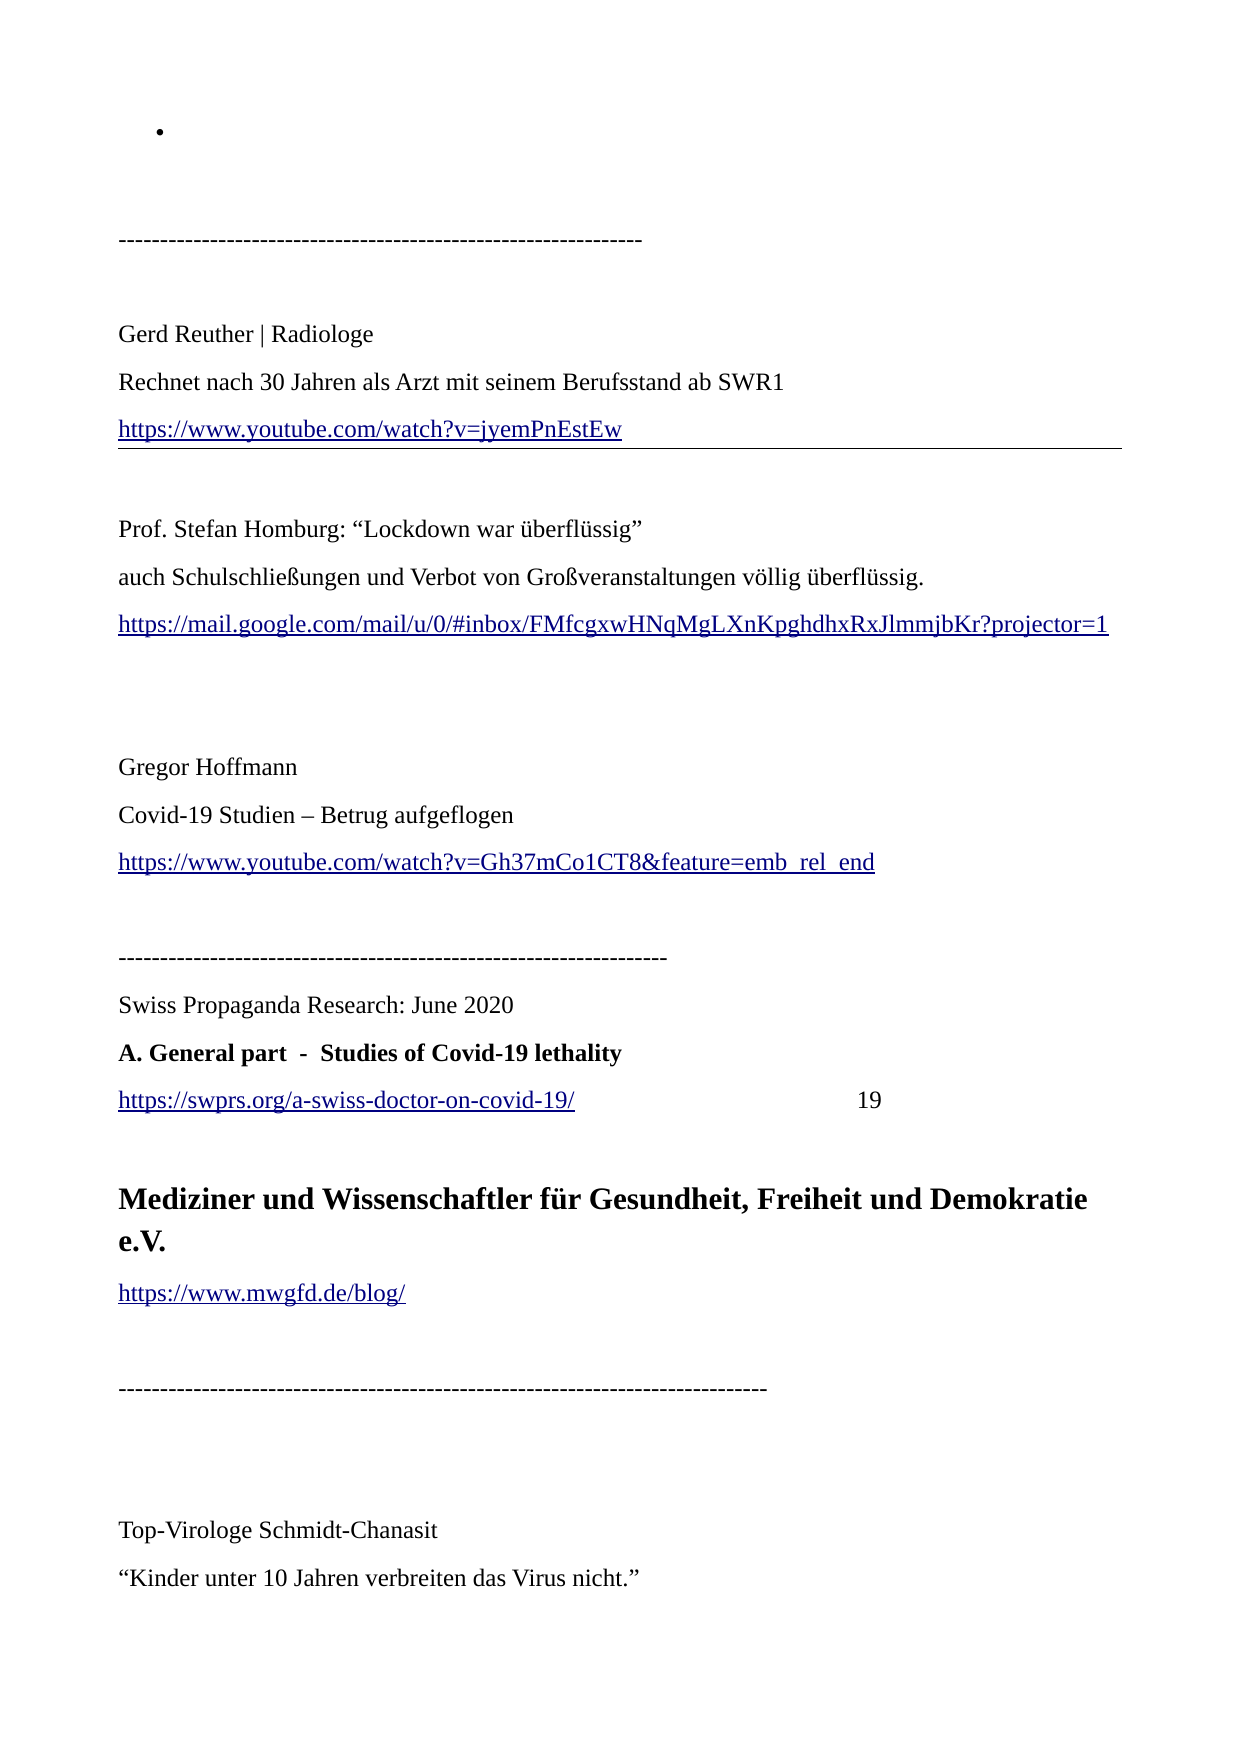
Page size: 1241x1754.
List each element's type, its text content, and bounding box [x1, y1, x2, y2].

text https://www.youtube.com/watch?v=jyemPnEstEw [118, 414, 1122, 448]
text Mediziner und Wissenschaftler für Gesundheit, Freiheit und Demokratie e.V. [118, 1181, 1122, 1258]
text --------------------------------------------------------------- [118, 224, 1122, 253]
text Covid-19 Studien – Betrug aufgeflogen [118, 800, 1122, 828]
text https://mail.google.com/mail/u/0/#inbox/FMfcgxwHNqMgLXnKpghdhxRxJlmmjbKr?projector=1 [118, 609, 1122, 638]
text “Kinder unter 10 Jahren verbreiten das Virus nicht.” [118, 1563, 1122, 1592]
text ------------------------------------------------------------------------------ [118, 1373, 1122, 1402]
text Gerd Reuther | Radiologe [118, 319, 1122, 348]
text Swiss Propaganda Research: June 2020 [118, 990, 1122, 1019]
text https://www.youtube.com/watch?v=Gh37mCo1CT8&feature=emb_rel_end [118, 847, 1122, 876]
text Gregor Hoffmann [118, 752, 1122, 781]
text auch Schulschließungen und Verbot von Großveranstaltungen völlig überflüssig. [118, 562, 1122, 590]
text Prof. Stefan Homburg: “Lockdown war überflüssig” [118, 514, 1122, 543]
text https://swprs.org/a-swiss-doctor-on-covid-19/ 19 [118, 1085, 1122, 1114]
text Top-Virologe Schmidt-Chanasit [118, 1516, 1122, 1544]
text A. General part - Studies of Covid-19 lethality [118, 1038, 1122, 1066]
text ------------------------------------------------------------------ [118, 942, 1122, 971]
text https://www.mwgfd.de/blog/ [118, 1278, 1122, 1306]
text Rechnet nach 30 Jahren als Arzt mit seinem Berufsstand ab SWR1 [118, 367, 1122, 396]
